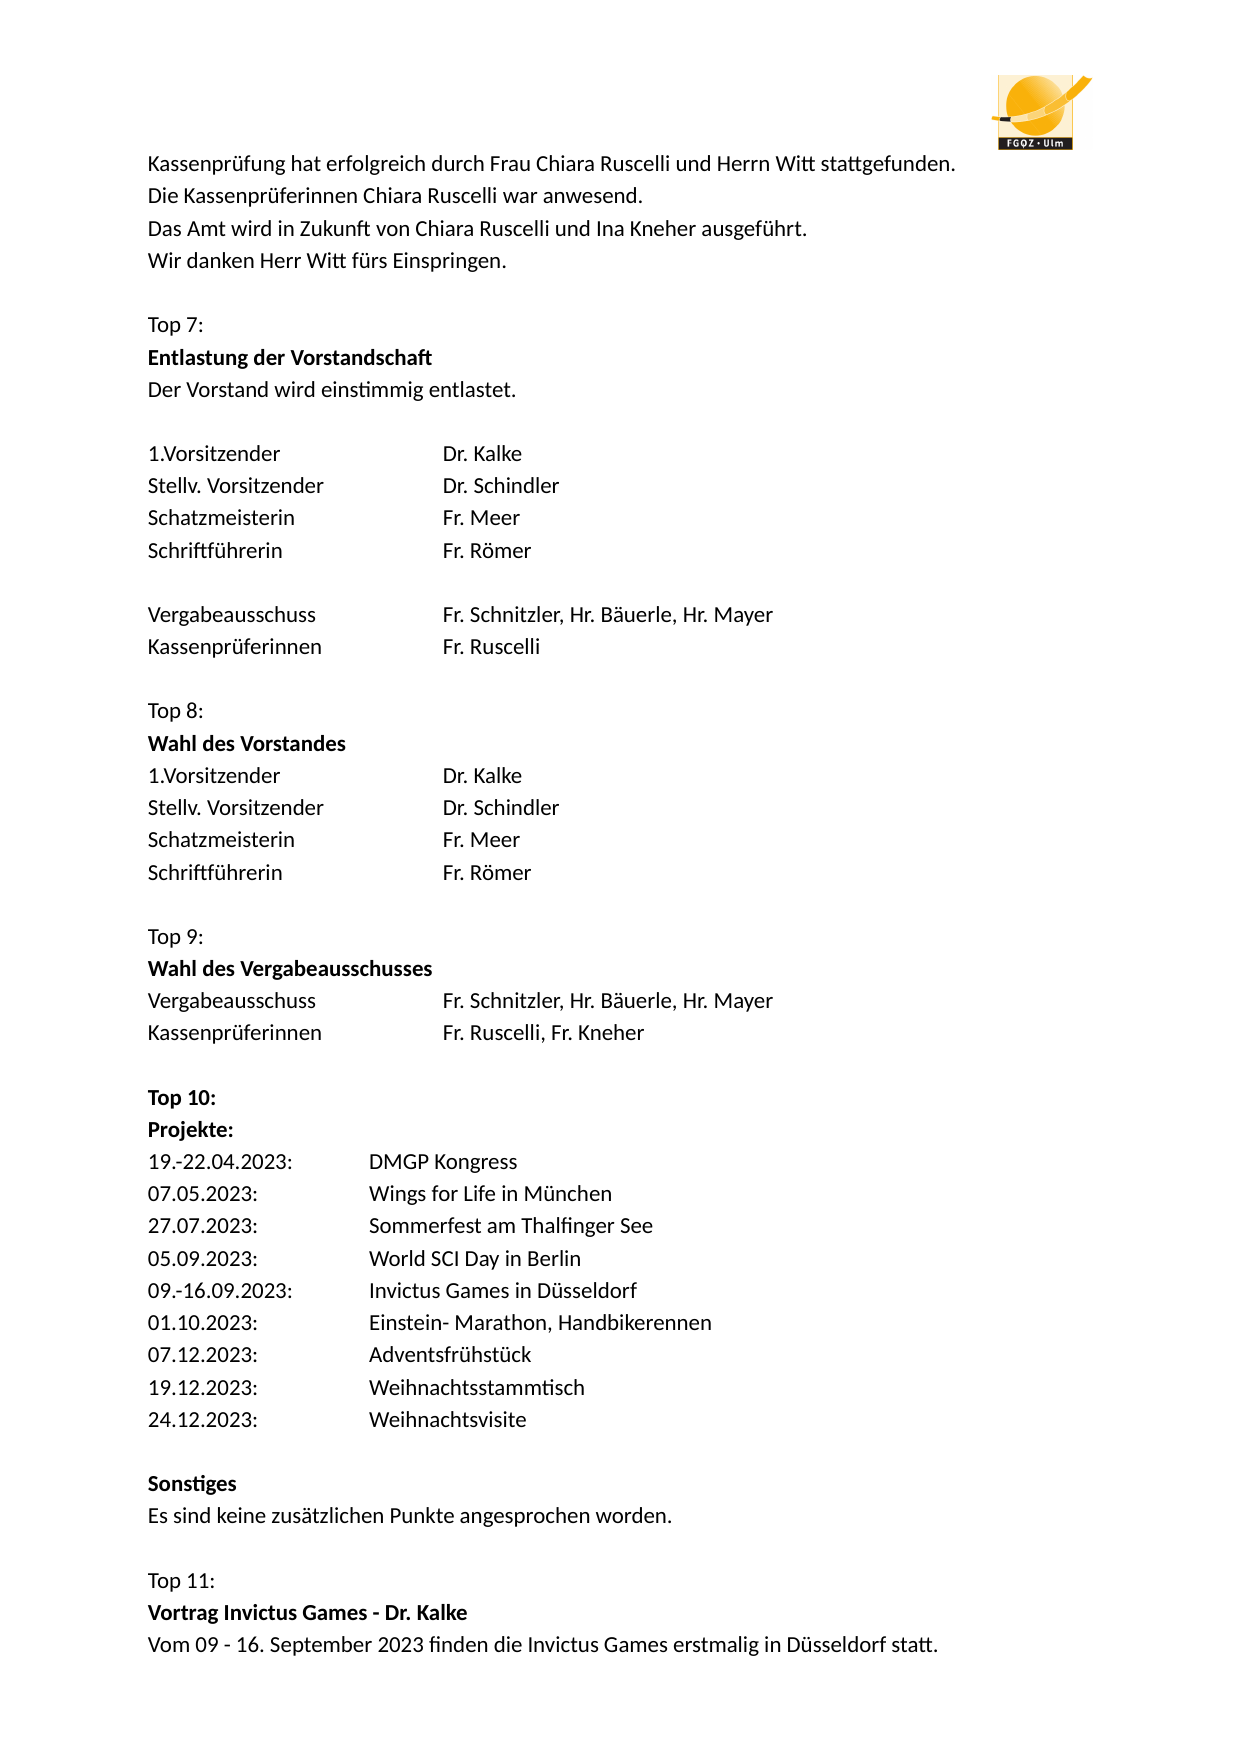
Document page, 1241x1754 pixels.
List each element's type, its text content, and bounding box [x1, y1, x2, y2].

text Schriftführerin Fr. Römer [148, 536, 1093, 564]
text Sonstiges [148, 1469, 1093, 1497]
text Vortrag Invictus Games - Dr. Kalke [148, 1598, 1093, 1626]
text Schriftführerin Fr. Römer [148, 858, 1093, 886]
text Schatzmeisterin Fr. Meer [148, 825, 1093, 853]
text 01.10.2023: Einstein- Marathon, Handbikerennen [148, 1308, 1093, 1336]
text Vom 09 - 16. September 2023 finden die Invictus Games erstmalig in Düsseldorf statt. [148, 1630, 1093, 1658]
text 05.09.2023: World SCI Day in Berlin [148, 1244, 1093, 1272]
text 1.Vorsitzender Dr. Kalke [148, 761, 1093, 789]
text 19.-22.04.2023: DMGP Kongress [148, 1147, 1093, 1175]
text Projekte: [148, 1115, 1093, 1143]
text 07.05.2023: Wings for Life in München [148, 1179, 1093, 1207]
text Top 9: [148, 922, 1093, 950]
text 07.12.2023: Adventsfrühstück [148, 1340, 1093, 1368]
text Vergabeausschuss Fr. Schnitzler, Hr. Bäuerle, Hr. Mayer [148, 600, 1093, 628]
text Wahl des Vorstandes [148, 729, 1093, 757]
text Kassenprüfung hat erfolgreich durch Frau Chiara Ruscelli und Herrn Witt stattgefunden. [148, 149, 1093, 177]
text Stellv. Vorsitzender Dr. Schindler [148, 793, 1093, 821]
text Top 8: [148, 697, 1093, 725]
text Top 10: [148, 1083, 1093, 1111]
text 09.-16.09.2023: Invictus Games in Düsseldorf [148, 1276, 1093, 1304]
text Kassenprüferinnen Fr. Ruscelli [148, 632, 1093, 660]
text Wahl des Vergabeausschusses [148, 954, 1093, 982]
text Schatzmeisterin Fr. Meer [148, 503, 1093, 532]
text Der Vorstand wird einstimmig entlastet. [148, 375, 1093, 403]
text 19.12.2023: Weihnachtsstammtisch [148, 1373, 1093, 1401]
text Es sind keine zusätzlichen Punkte angesprochen worden. [148, 1501, 1093, 1529]
text Kassenprüferinnen Fr. Ruscelli, Fr. Kneher [148, 1018, 1093, 1047]
text Vergabeausschuss Fr. Schnitzler, Hr. Bäuerle, Hr. Mayer [148, 986, 1093, 1014]
text 27.07.2023: Sommerfest am Thalfinger See [148, 1212, 1093, 1240]
text Das Amt wird in Zukunft von Chiara Ruscelli und Ina Kneher ausgeführt. [148, 214, 1093, 242]
text Wir danken Herr Witt fürs Einspringen. [148, 246, 1093, 274]
text 1.Vorsitzender Dr. Kalke [148, 439, 1093, 467]
text Top 11: [148, 1566, 1093, 1594]
text 24.12.2023: Weihnachtsvisite [148, 1405, 1093, 1433]
text Stellv. Vorsitzender Dr. Schindler [148, 471, 1093, 499]
text Die Kassenprüferinnen Chiara Ruscelli war anwesend. [148, 182, 1093, 210]
text Entlastung der Vorstandschaft [148, 343, 1093, 371]
text Top 7: [148, 310, 1093, 338]
